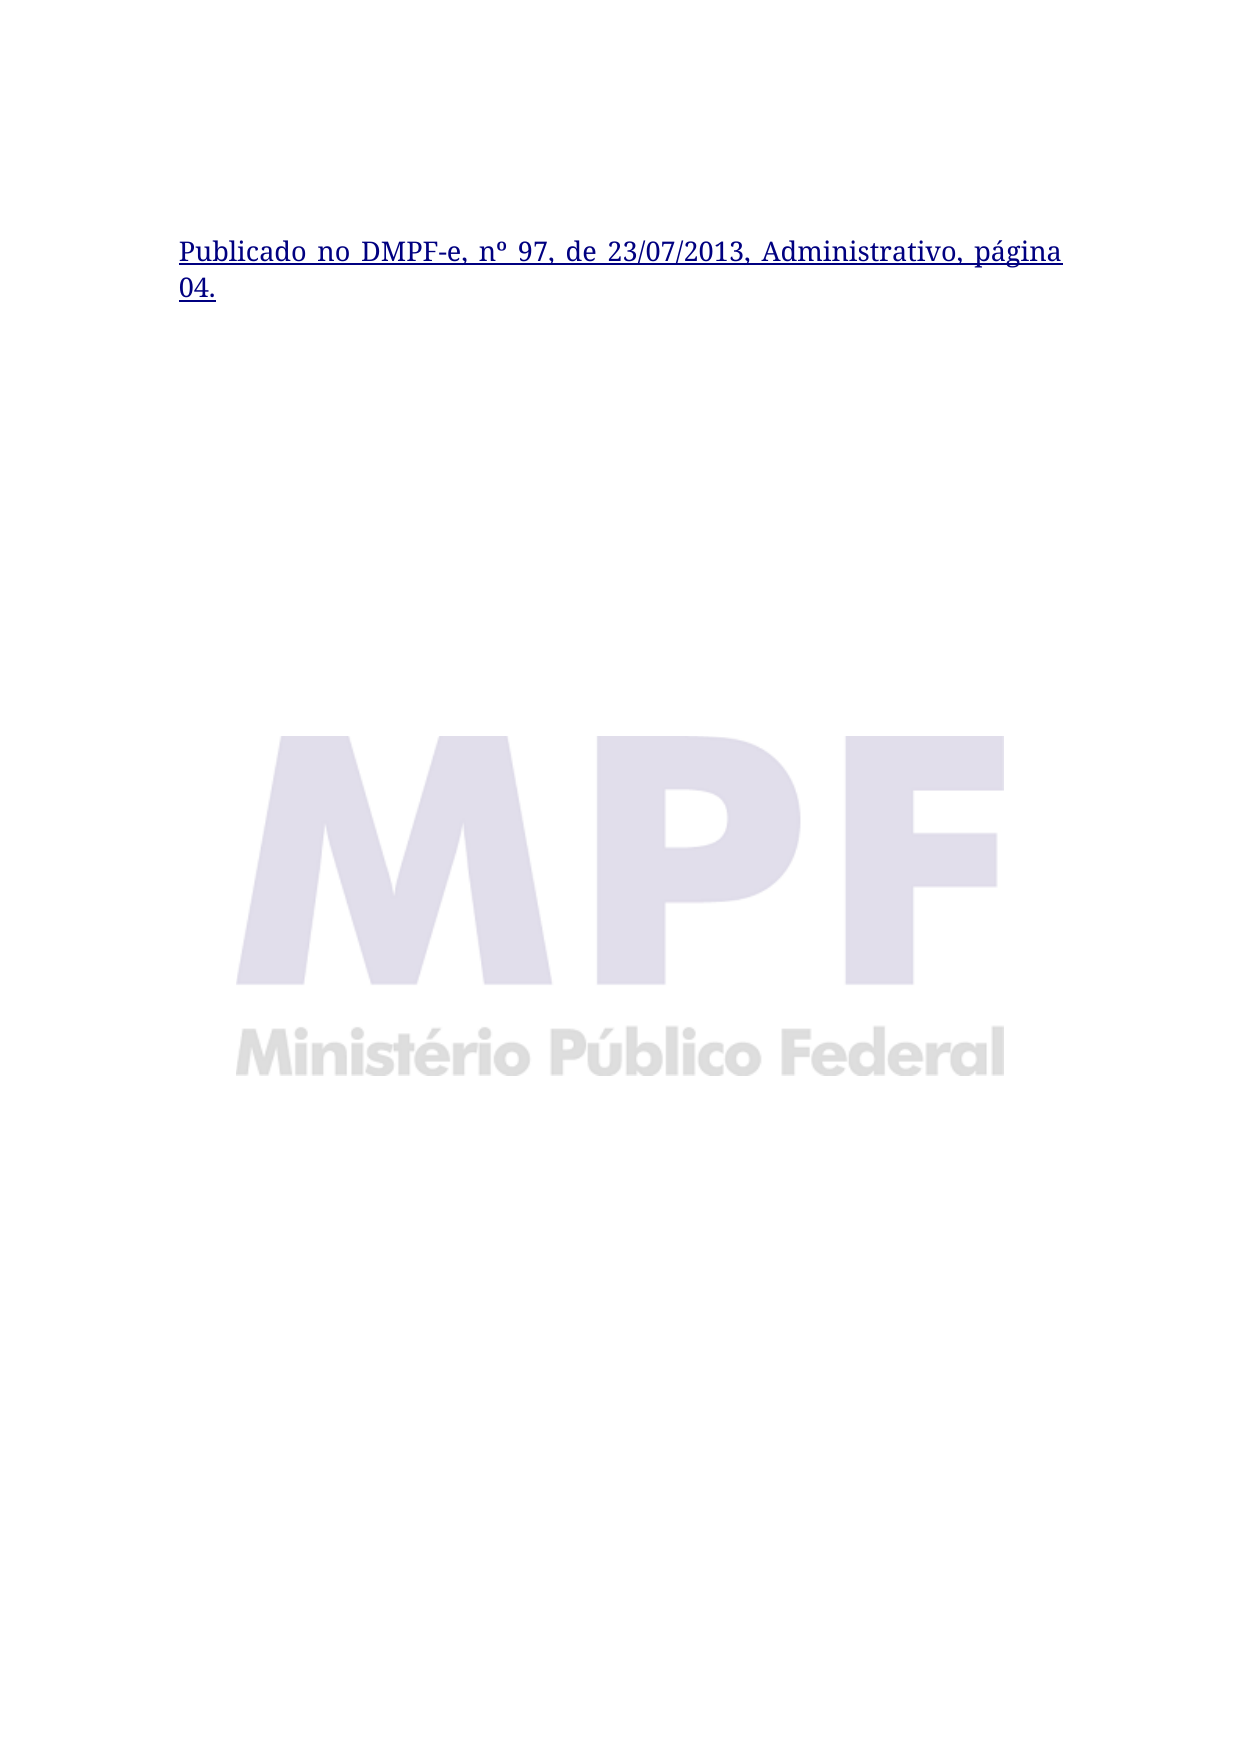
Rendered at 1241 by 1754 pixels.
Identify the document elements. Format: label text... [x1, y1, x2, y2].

text Publicado no DMPF-e, nº 97, de 23/07/2013, Administrativo, página [178, 232, 1063, 263]
text 04. [178, 264, 1063, 306]
picture [236, 736, 1004, 1076]
